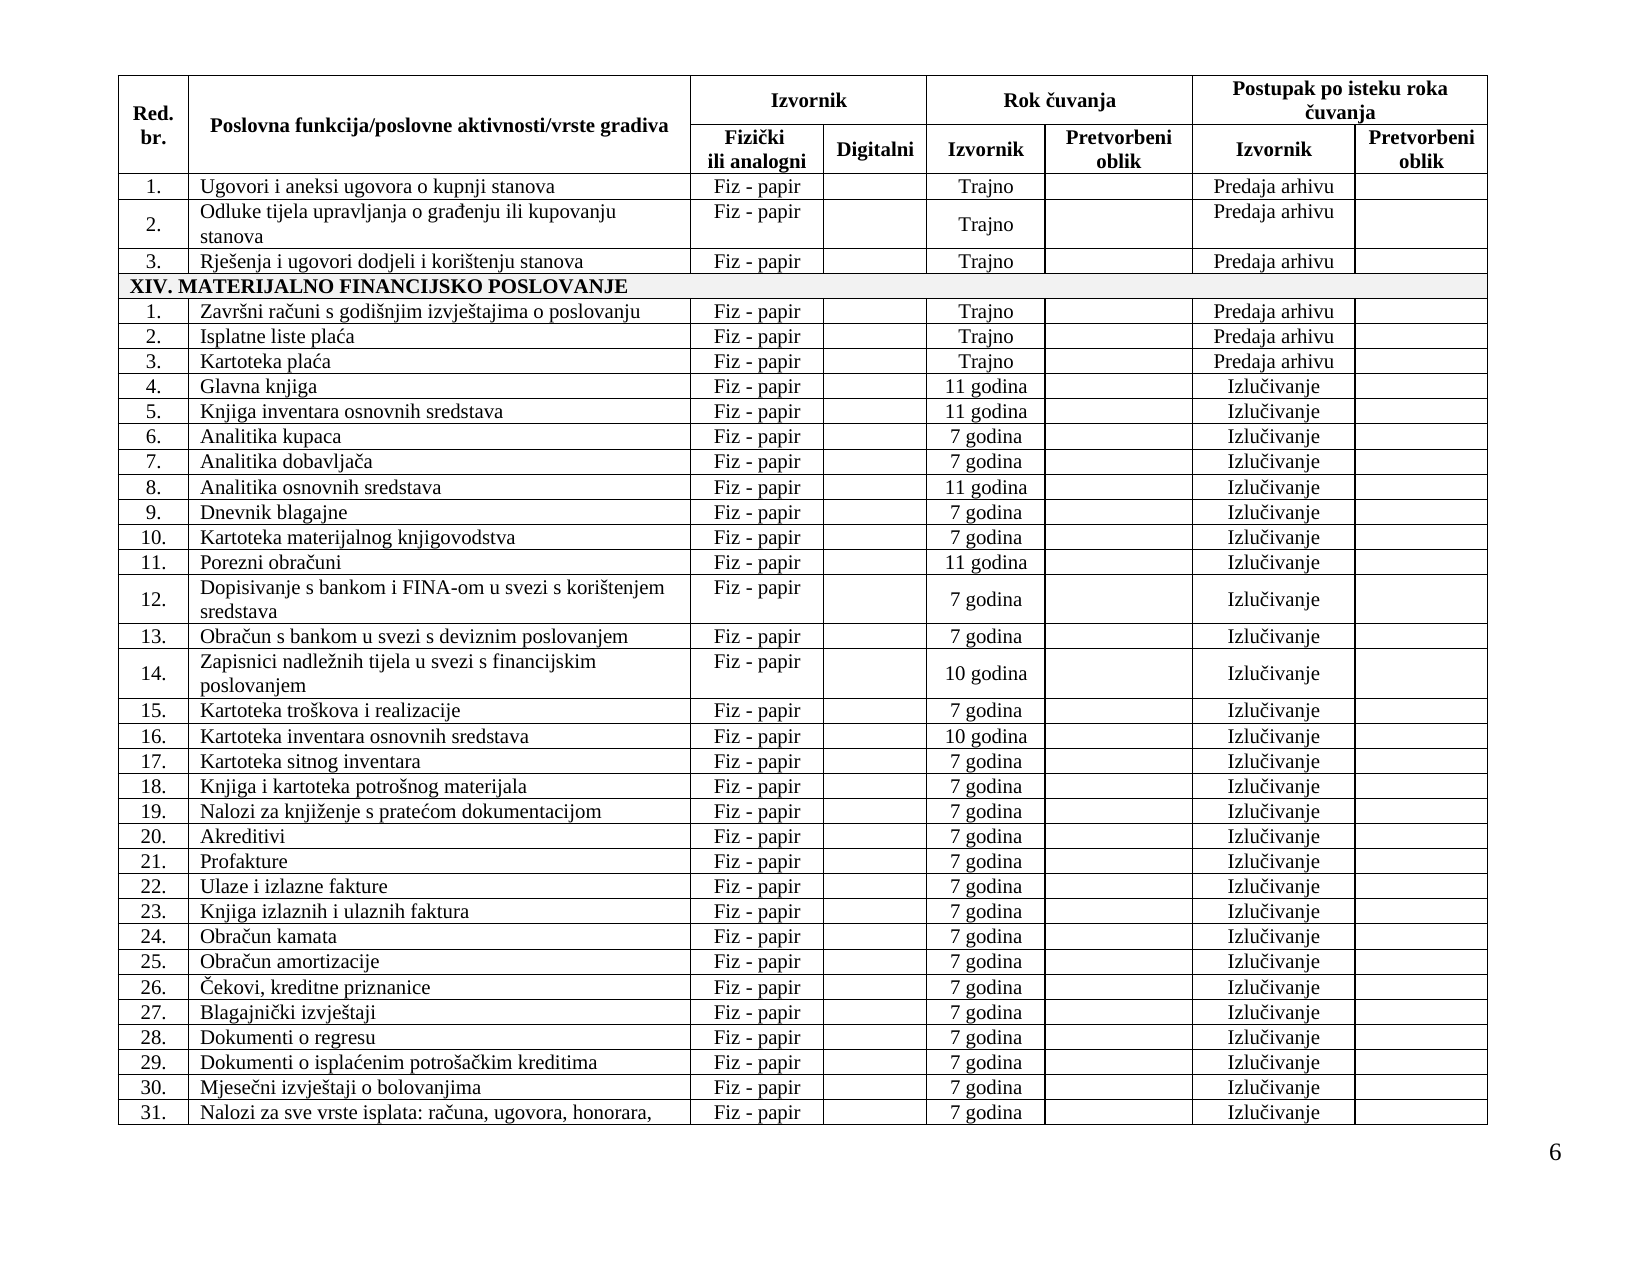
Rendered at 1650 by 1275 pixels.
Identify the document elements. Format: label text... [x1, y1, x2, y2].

table_cell Ulaze i izlazne fakture [189, 874, 690, 898]
table_cell Izlučivanje [1193, 500, 1354, 524]
table_cell [1356, 349, 1487, 373]
table_cell 22. [119, 874, 188, 898]
table_cell 10. [119, 525, 188, 549]
table_cell Trajno [927, 299, 1044, 323]
table_cell 2. [119, 324, 188, 348]
table_cell [1046, 924, 1192, 948]
table_cell Fiz - papir [691, 699, 823, 722]
table_cell [1046, 724, 1192, 748]
table_cell [1356, 774, 1487, 798]
table_cell 24. [119, 924, 188, 948]
table_cell [1356, 724, 1487, 748]
table_cell Izvornik [927, 125, 1044, 173]
table_cell Fiz - papir [691, 724, 823, 748]
table_cell Blagajnički izvještaji [189, 1000, 690, 1024]
table_cell [1356, 299, 1487, 323]
table_cell Izlučivanje [1193, 475, 1354, 499]
table_cell [1356, 799, 1487, 823]
table_cell [1356, 699, 1487, 722]
table_cell Fiz - papir [691, 525, 823, 549]
table_cell Kartoteka plaća [189, 349, 690, 373]
table_cell 31. [119, 1100, 188, 1124]
table_cell [824, 174, 926, 198]
table_header Red. br. [119, 76, 188, 173]
table_cell Predaja arhivu [1193, 249, 1354, 273]
table_cell Izlučivanje [1193, 624, 1354, 648]
table_cell Izlučivanje [1193, 724, 1354, 748]
table_cell [1356, 1025, 1487, 1049]
table_cell Izlučivanje [1193, 525, 1354, 549]
table_cell Izlučivanje [1193, 575, 1354, 623]
table_cell Obračun kamata [189, 924, 690, 948]
table_cell 7 godina [927, 699, 1044, 722]
table_cell [824, 624, 926, 648]
table_cell 11 godina [927, 399, 1044, 423]
table_cell [824, 849, 926, 873]
table_cell [1356, 249, 1487, 273]
table_cell [1046, 774, 1192, 798]
table_cell Kartoteka inventara osnovnih sredstava [189, 724, 690, 748]
table_cell Fiz - papir [691, 374, 823, 398]
table_cell Fiz - papir [691, 249, 823, 273]
table_cell Trajno [927, 349, 1044, 373]
table_cell 10 godina [927, 649, 1044, 697]
table_cell [1046, 1050, 1192, 1074]
table_cell [824, 799, 926, 823]
table_cell 6. [119, 424, 188, 448]
table_cell 11 godina [927, 374, 1044, 398]
table_cell Fiz - papir [691, 975, 823, 999]
table_cell Kartoteka materijalnog knjigovodstva [189, 525, 690, 549]
table_cell [1356, 824, 1487, 848]
table_cell [1046, 799, 1192, 823]
table_cell Knjiga izlaznih i ulaznih faktura [189, 899, 690, 923]
table_cell Izlučivanje [1193, 450, 1354, 473]
table_cell 15. [119, 699, 188, 722]
table_cell Nalozi za knjiženje s pratećom dokumentacijom [189, 799, 690, 823]
table_cell 12. [119, 575, 188, 623]
table_cell Izlučivanje [1193, 1050, 1354, 1074]
table_cell [1356, 1000, 1487, 1024]
table_cell XIV. MATERIJALNO FINANCIJSKO POSLOVANJE [119, 274, 1487, 298]
table_cell 3. [119, 349, 188, 373]
table_cell Fiz - papir [691, 849, 823, 873]
table_cell 7 godina [927, 799, 1044, 823]
table_cell 28. [119, 1025, 188, 1049]
table_cell [1046, 500, 1192, 524]
table_cell [1356, 849, 1487, 873]
table_cell [1356, 950, 1487, 973]
table_cell Profakture [189, 849, 690, 873]
table_cell [1356, 749, 1487, 773]
table_cell Izlučivanje [1193, 874, 1354, 898]
table_cell Ugovori i aneksi ugovora o kupnji stanova [189, 174, 690, 198]
table_cell Fiz - papir [691, 799, 823, 823]
table_cell [824, 975, 926, 999]
table_cell 7 godina [927, 1000, 1044, 1024]
table_cell 7 godina [927, 774, 1044, 798]
table_cell 7 godina [927, 575, 1044, 623]
table_cell Fiz - papir [691, 950, 823, 973]
table_cell Fiz - papir [691, 1075, 823, 1099]
table_cell Izlučivanje [1193, 1025, 1354, 1049]
table_cell Analitika dobavljača [189, 450, 690, 473]
table_cell Čekovi, kreditne priznanice [189, 975, 690, 999]
table_cell Izlučivanje [1193, 924, 1354, 948]
table_cell [824, 824, 926, 848]
table_cell Fiz - papir [691, 649, 823, 697]
table_cell Fizički ili analogni [691, 125, 823, 173]
table_cell [1356, 475, 1487, 499]
table_cell 11 godina [927, 475, 1044, 499]
table_cell [1356, 1100, 1487, 1124]
table_cell 25. [119, 950, 188, 973]
table_cell [1046, 475, 1192, 499]
table_cell 16. [119, 724, 188, 748]
table_cell [1356, 324, 1487, 348]
table_cell 7. [119, 450, 188, 473]
table_cell 10 godina [927, 724, 1044, 748]
table_cell [1356, 399, 1487, 423]
table_cell Dopisivanje s bankom i FINA-om u svezi s korištenjem sredstava [189, 575, 690, 623]
table_cell [824, 249, 926, 273]
table_cell 7 godina [927, 1025, 1044, 1049]
table_cell 18. [119, 774, 188, 798]
table_cell Izlučivanje [1193, 1000, 1354, 1024]
table_cell [1356, 924, 1487, 948]
table_cell Odluke tijela upravljanja o građenju ili kupovanju stanova [189, 200, 690, 248]
table_cell [1356, 624, 1487, 648]
table_cell 7 godina [927, 500, 1044, 524]
table_cell [824, 899, 926, 923]
table_cell [1046, 299, 1192, 323]
table_cell Isplatne liste plaća [189, 324, 690, 348]
table_cell 7 godina [927, 1075, 1044, 1099]
table_header Rok čuvanja [927, 76, 1192, 124]
table_cell Pretvorbeni oblik [1046, 125, 1192, 173]
table_cell Fiz - papir [691, 349, 823, 373]
table_cell Fiz - papir [691, 874, 823, 898]
table_cell [1046, 399, 1192, 423]
table_cell [824, 1000, 926, 1024]
table_cell [1046, 824, 1192, 848]
table_cell Izlučivanje [1193, 799, 1354, 823]
table_cell Fiz - papir [691, 1100, 823, 1124]
table_cell 7 godina [927, 450, 1044, 473]
table_cell [824, 299, 926, 323]
table_cell Dokumenti o regresu [189, 1025, 690, 1049]
table_cell [1046, 424, 1192, 448]
table_cell Fiz - papir [691, 299, 823, 323]
table_cell [824, 374, 926, 398]
table_cell [1356, 1050, 1487, 1074]
table_cell 1. [119, 174, 188, 198]
table_cell Fiz - papir [691, 399, 823, 423]
table_cell [1356, 1075, 1487, 1099]
table_cell 11 godina [927, 550, 1044, 574]
table_cell [1046, 975, 1192, 999]
table_cell Fiz - papir [691, 174, 823, 198]
table_cell [824, 1100, 926, 1124]
table_cell Kartoteka troškova i realizacije [189, 699, 690, 722]
table_cell Fiz - papir [691, 749, 823, 773]
table_cell 2. [119, 200, 188, 248]
table_cell 7 godina [927, 749, 1044, 773]
table_cell 3. [119, 249, 188, 273]
table_cell Fiz - papir [691, 475, 823, 499]
table_cell [1046, 699, 1192, 722]
table_cell Izlučivanje [1193, 774, 1354, 798]
table_cell [1046, 899, 1192, 923]
table_cell [1046, 324, 1192, 348]
table_cell Fiz - papir [691, 624, 823, 648]
table_cell [1356, 424, 1487, 448]
table_cell 14. [119, 649, 188, 697]
table_cell Fiz - papir [691, 1050, 823, 1074]
table_cell [824, 424, 926, 448]
table_cell Nalozi za sve vrste isplata: računa, ugovora, honorara, [189, 1100, 690, 1124]
table_cell 7 godina [927, 899, 1044, 923]
table_cell [824, 1075, 926, 1099]
table_cell Izlučivanje [1193, 550, 1354, 574]
table_cell Izlučivanje [1193, 399, 1354, 423]
table_cell [1046, 1000, 1192, 1024]
table_header Poslovna funkcija/poslovne aktivnosti/vrste gradiva [189, 76, 690, 173]
table_cell Fiz - papir [691, 1000, 823, 1024]
table_cell Pretvorbeni oblik [1356, 125, 1487, 173]
table_cell 7 godina [927, 1100, 1044, 1124]
table_cell [824, 699, 926, 722]
table_cell Porezni obračuni [189, 550, 690, 574]
table_cell Fiz - papir [691, 200, 823, 248]
table_cell 30. [119, 1075, 188, 1099]
table_cell 7 godina [927, 950, 1044, 973]
table_cell 19. [119, 799, 188, 823]
table_cell Predaja arhivu [1193, 200, 1354, 248]
table_cell [1356, 575, 1487, 623]
table_cell [824, 724, 926, 748]
table_cell Izlučivanje [1193, 899, 1354, 923]
table_cell Predaja arhivu [1193, 299, 1354, 323]
table_cell [1356, 174, 1487, 198]
table_cell [1046, 349, 1192, 373]
table_cell Analitika osnovnih sredstava [189, 475, 690, 499]
table_cell [824, 874, 926, 898]
table_cell 7 godina [927, 525, 1044, 549]
table_cell 29. [119, 1050, 188, 1074]
table_cell Trajno [927, 174, 1044, 198]
table_cell 21. [119, 849, 188, 873]
table_cell Izlučivanje [1193, 649, 1354, 697]
table_cell [1356, 450, 1487, 473]
table_cell 11. [119, 550, 188, 574]
table_cell [1356, 975, 1487, 999]
table_header Izvornik [691, 76, 926, 124]
table_cell [824, 200, 926, 248]
table_cell Fiz - papir [691, 324, 823, 348]
table_cell [824, 749, 926, 773]
table_cell Izlučivanje [1193, 699, 1354, 722]
table_cell [1046, 1100, 1192, 1124]
table_cell 13. [119, 624, 188, 648]
table_cell Fiz - papir [691, 424, 823, 448]
table_cell [1046, 950, 1192, 973]
table_cell [1356, 899, 1487, 923]
table_cell Fiz - papir [691, 1025, 823, 1049]
table_cell [1046, 200, 1192, 248]
table_cell [1046, 575, 1192, 623]
table_cell Izvornik [1193, 125, 1354, 173]
table_cell Trajno [927, 324, 1044, 348]
table_cell 7 godina [927, 424, 1044, 448]
table_cell Izlučivanje [1193, 950, 1354, 973]
table_cell [824, 349, 926, 373]
table_cell [1046, 525, 1192, 549]
table_cell Izlučivanje [1193, 849, 1354, 873]
table_cell Izlučivanje [1193, 975, 1354, 999]
table_cell Fiz - papir [691, 824, 823, 848]
table_cell [1356, 550, 1487, 574]
table_cell [1046, 174, 1192, 198]
table_cell [1356, 374, 1487, 398]
table_cell Obračun s bankom u svezi s deviznim poslovanjem [189, 624, 690, 648]
table_cell Zapisnici nadležnih tijela u svezi s financijskim poslovanjem [189, 649, 690, 697]
table_cell 9. [119, 500, 188, 524]
table_cell 7 godina [927, 1050, 1044, 1074]
table_cell [824, 550, 926, 574]
table_cell 5. [119, 399, 188, 423]
table_cell Fiz - papir [691, 774, 823, 798]
table_cell [824, 475, 926, 499]
table_cell 26. [119, 975, 188, 999]
table_cell [1356, 525, 1487, 549]
table_cell [824, 450, 926, 473]
table_cell Mjesečni izvještaji o bolovanjima [189, 1075, 690, 1099]
table_cell [1046, 249, 1192, 273]
table_cell [1046, 649, 1192, 697]
table_cell Glavna knjiga [189, 374, 690, 398]
table_cell [1356, 649, 1487, 697]
table_cell Analitika kupaca [189, 424, 690, 448]
table_cell Trajno [927, 200, 1044, 248]
table_cell [1046, 849, 1192, 873]
table_cell Fiz - papir [691, 550, 823, 574]
table_cell [824, 525, 926, 549]
table_cell 7 godina [927, 975, 1044, 999]
table_cell [1046, 550, 1192, 574]
table_cell 27. [119, 1000, 188, 1024]
table_cell [824, 924, 926, 948]
table_cell Akreditivi [189, 824, 690, 848]
table_cell Dokumenti o isplaćenim potrošačkim kreditima [189, 1050, 690, 1074]
table_cell Predaja arhivu [1193, 349, 1354, 373]
table_cell Kartoteka sitnog inventara [189, 749, 690, 773]
table_cell [824, 324, 926, 348]
table_cell Obračun amortizacije [189, 950, 690, 973]
table_cell Predaja arhivu [1193, 324, 1354, 348]
table_cell 23. [119, 899, 188, 923]
table_cell 8. [119, 475, 188, 499]
table_cell [824, 774, 926, 798]
table_cell Fiz - papir [691, 500, 823, 524]
table_cell [1046, 749, 1192, 773]
table_cell 20. [119, 824, 188, 848]
table_cell Digitalni [824, 125, 926, 173]
table_header Postupak po isteku roka čuvanja [1193, 76, 1487, 124]
table_cell Izlučivanje [1193, 374, 1354, 398]
table_cell 17. [119, 749, 188, 773]
table_cell Predaja arhivu [1193, 174, 1354, 198]
table_cell 1. [119, 299, 188, 323]
table_cell Izlučivanje [1193, 1100, 1354, 1124]
table_cell Fiz - papir [691, 575, 823, 623]
table_cell Izlučivanje [1193, 749, 1354, 773]
table_cell Trajno [927, 249, 1044, 273]
table_cell Izlučivanje [1193, 424, 1354, 448]
table_cell Knjiga i kartoteka potrošnog materijala [189, 774, 690, 798]
table_cell [1046, 624, 1192, 648]
table_cell 7 godina [927, 849, 1044, 873]
table_cell Fiz - papir [691, 450, 823, 473]
table_cell [824, 950, 926, 973]
table_cell [1356, 874, 1487, 898]
table_cell 7 godina [927, 824, 1044, 848]
table_cell [1046, 874, 1192, 898]
table_cell Izlučivanje [1193, 1075, 1354, 1099]
table_cell [1046, 1025, 1192, 1049]
table_cell Knjiga inventara osnovnih sredstava [189, 399, 690, 423]
table_cell [1046, 1075, 1192, 1099]
table_cell [1356, 200, 1487, 248]
table_cell 4. [119, 374, 188, 398]
table_cell Dnevnik blagajne [189, 500, 690, 524]
table_cell [1356, 500, 1487, 524]
table_cell [1046, 450, 1192, 473]
table_cell Fiz - papir [691, 899, 823, 923]
table_cell [824, 575, 926, 623]
table_cell 7 godina [927, 624, 1044, 648]
table_cell Fiz - papir [691, 924, 823, 948]
table_cell Rješenja i ugovori dodjeli i korištenju stanova [189, 249, 690, 273]
table_cell [824, 1050, 926, 1074]
table_cell [824, 1025, 926, 1049]
table_cell [1046, 374, 1192, 398]
table_cell Izlučivanje [1193, 824, 1354, 848]
table_cell [824, 399, 926, 423]
table_cell 7 godina [927, 924, 1044, 948]
table_cell Završni računi s godišnjim izvještajima o poslovanju [189, 299, 690, 323]
table_cell [824, 649, 926, 697]
table_cell 7 godina [927, 874, 1044, 898]
table_cell [824, 500, 926, 524]
